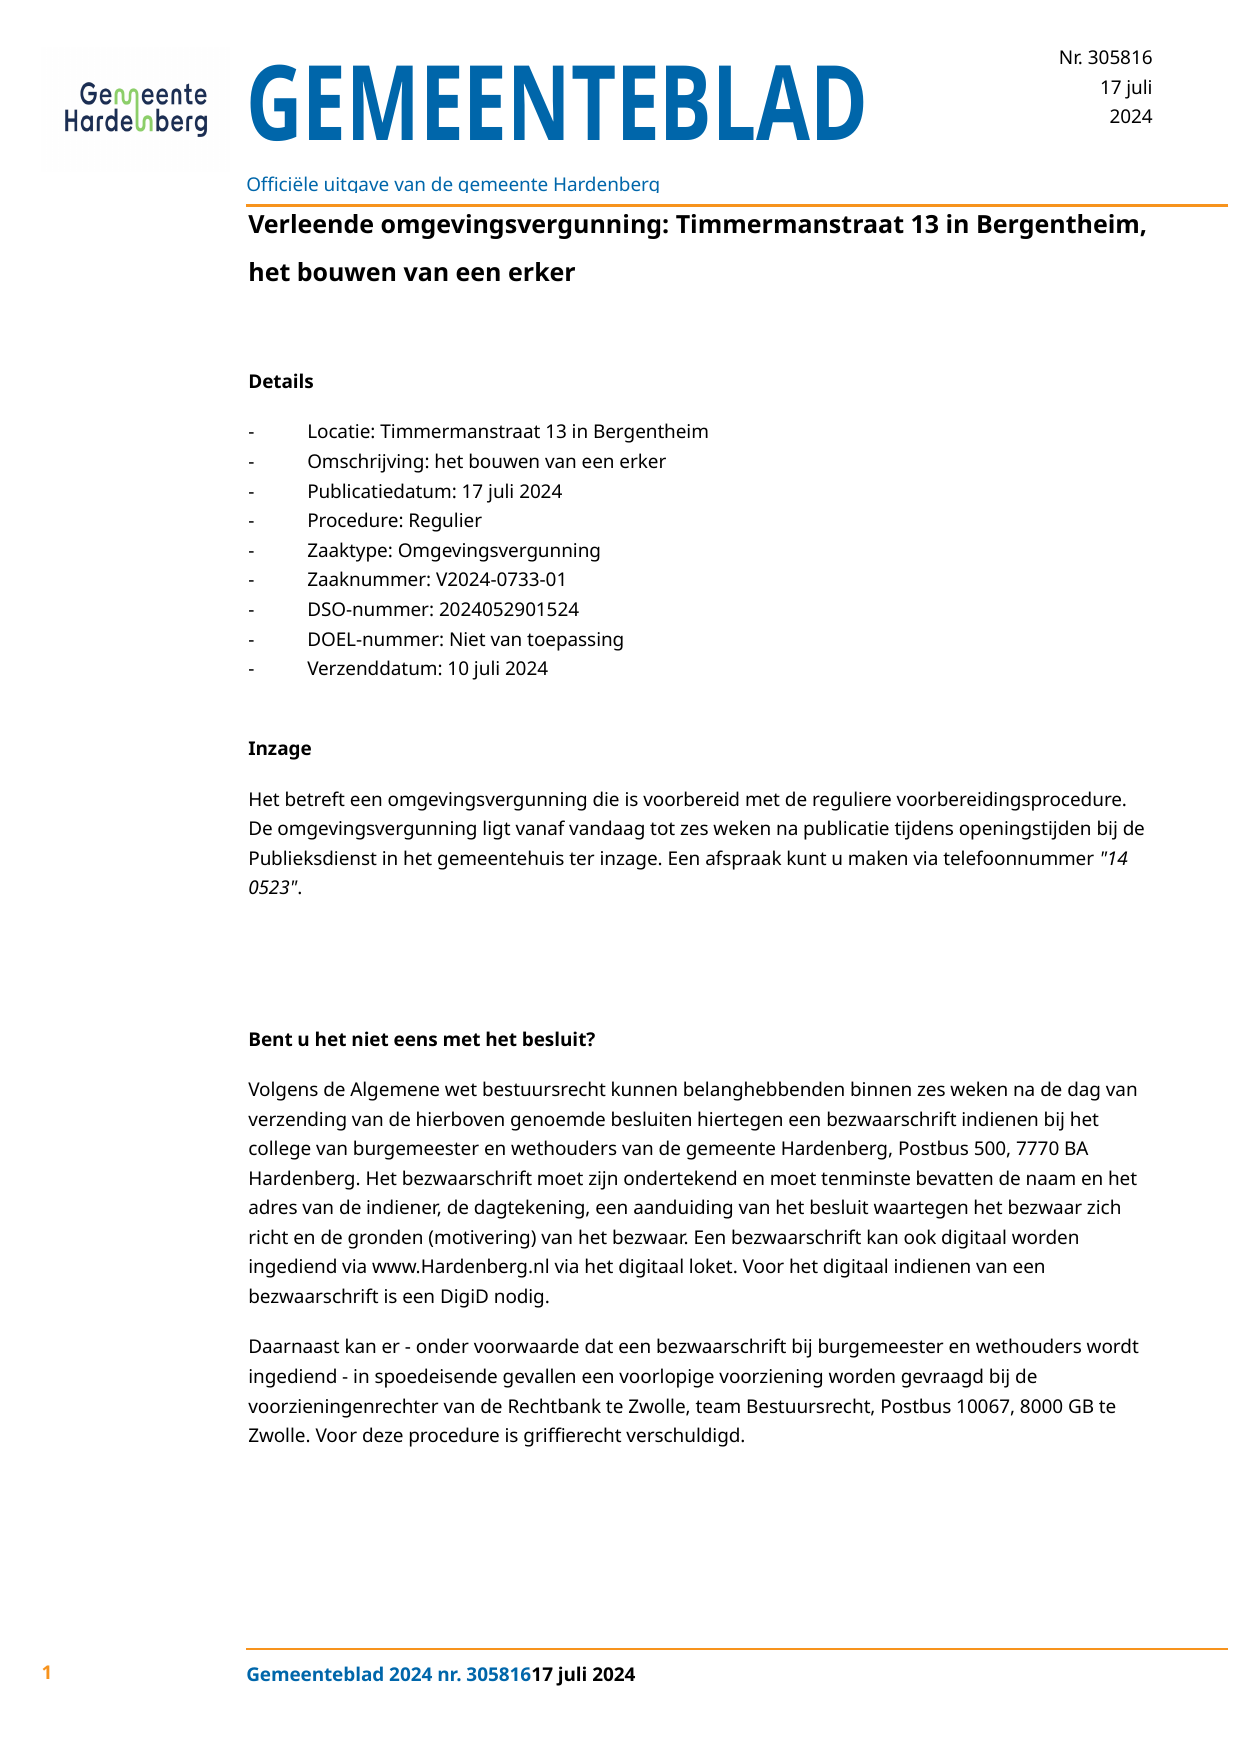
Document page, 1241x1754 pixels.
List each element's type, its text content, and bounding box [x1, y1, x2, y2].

text Daarnaast kan er - onder voorwaarde dat een bezwaarschrift bij burgemeester en wethouders wordt ingediend - in spoedeisende gevallen een voorlopige voorziening worden gevraagd bij de voorzieningenrechter van de Rechtbank te Zwolle, team Bestuursrecht, Postbus 10067, 8000 GB te Zwolle. Voor deze procedure is griffierecht verschuldigd. [248, 1334, 1152, 1448]
list Locatie: Timmermanstraat 13 in Bergentheim [248, 419, 1152, 444]
picture [41, 47, 231, 172]
list Zaaktype: Omgevingsvergunning [248, 537, 1152, 563]
list DSO-nummer: 2024052901524 [248, 596, 1152, 622]
text Het betreft een omgevingsvergunning die is voorbereid met de reguliere voorbereidingsprocedure. De omgevingsvergunning ligt vanaf vandaag tot zes weken na publicatie tijdens openingstijden bij de Publieksdienst in het gemeentehuis ter inzage. Een afspraak kunt u maken via telefoonnummer "14 0523". [248, 786, 1152, 900]
list Zaaknummer: V2024-0733-01 [248, 567, 1152, 592]
list Publicatiedatum: 17 juli 2024 [248, 478, 1152, 504]
list DOEL-nummer: Niet van toepassing [248, 626, 1152, 652]
text Details [248, 368, 1152, 394]
text Inzage [248, 735, 1152, 761]
list Omschrijving: het bouwen van een erker [248, 448, 1152, 474]
text Bent u het niet eens met het besluit? [248, 1026, 1152, 1052]
list Procedure: Regulier [248, 507, 1152, 533]
list Verzenddatum: 10 juli 2024 [248, 655, 1152, 681]
text Volgens de Algemene wet bestuursrecht kunnen belanghebbenden binnen zes weken na de dag van verzending van de hierboven genoemde besluiten hiertegen een bezwaarschrift indienen bij het college van burgemeester en wethouders van de gemeente Hardenberg, Postbus 500, 7770 BA Hardenberg. Het bezwaarschrift moet zijn ondertekend en moet tenminste bevatten de naam en het adres van de indiener, de dagtekening, een aanduiding van het besluit waartegen het bezwaar zich richt en de gronden (motivering) van het bezwaar. Een bezwaarschrift kan ook digitaal worden ingediend via www.Hardenberg.nl via het digitaal loket. Voor het digitaal indienen van een bezwaarschrift is een DigiD nodig. [248, 1076, 1152, 1309]
text Verleende omgevingsvergunning: Timmermanstraat 13 in Bergentheim, het bouwen van een erker [248, 207, 1152, 288]
